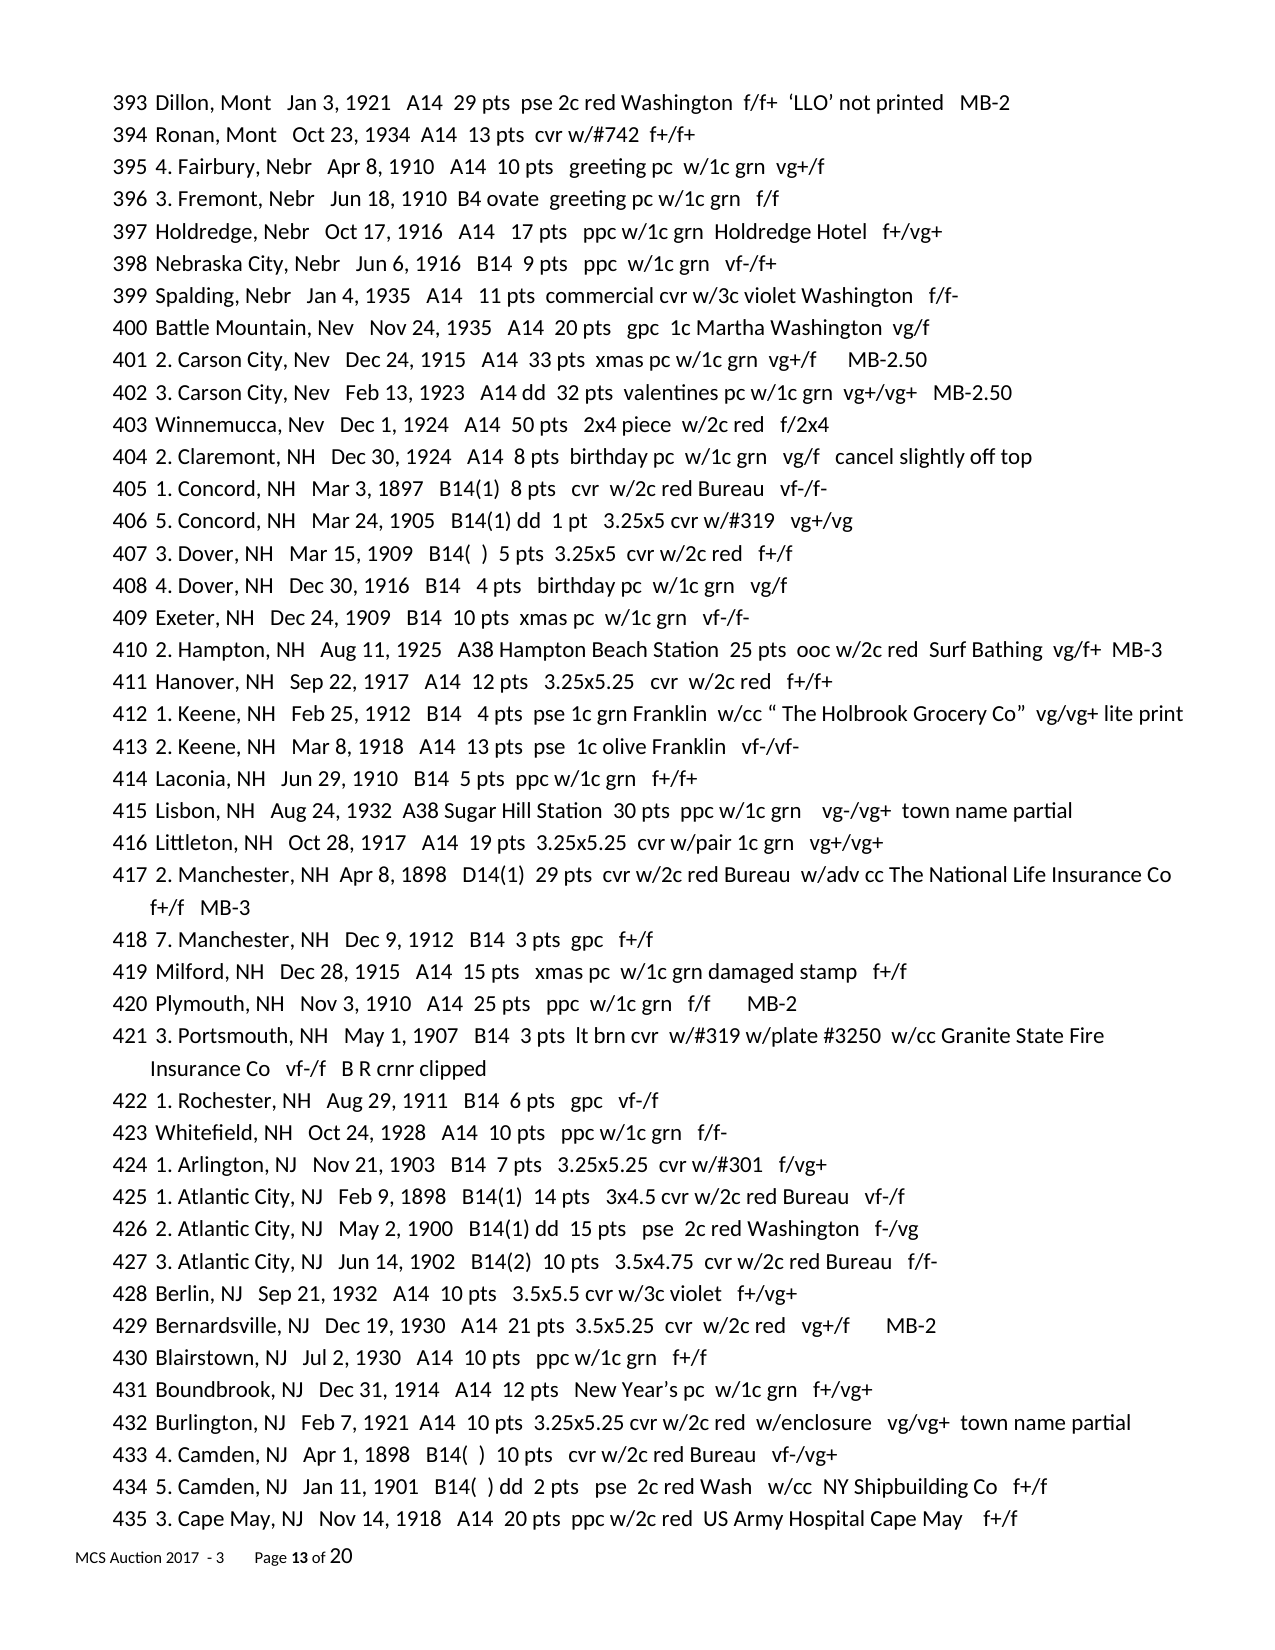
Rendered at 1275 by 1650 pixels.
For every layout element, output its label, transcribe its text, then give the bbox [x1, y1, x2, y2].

list Dillon, Mont Jan 3, 1921 A14 29 pts pse 2c red Washington f/f+ ‘LLO’ not printed MB-2 [112, 88, 1200, 116]
list 3. Portsmouth, NH May 1, 1907 B14 3 pts lt brn cvr w/#319 w/plate #3250 w/cc Granite State Fire Insurance Co vf-/f B R crnr clipped [112, 1021, 1200, 1082]
list 2. Hampton, NH Aug 11, 1925 A38 Hampton Beach Station 25 pts ooc w/2c red Surf Bathing vg/f+ MB-3 [112, 635, 1200, 663]
list Battle Mountain, Nev Nov 24, 1935 A14 20 pts gpc 1c Martha Washington vg/f [112, 313, 1200, 341]
list 2. Claremont, NH Dec 30, 1924 A14 8 pts birthday pc w/1c grn vg/f cancel slightly off top [112, 442, 1200, 470]
list 2. Atlantic City, NJ May 2, 1900 B14(1) dd 15 pts pse 2c red Washington f-/vg [112, 1214, 1200, 1243]
list 5. Camden, NJ Jan 11, 1901 B14( ) dd 2 pts pse 2c red Wash w/cc NY Shipbuilding Co f+/f [112, 1472, 1200, 1500]
list Lisbon, NH Aug 24, 1932 A38 Sugar Hill Station 30 pts ppc w/1c grn vg-/vg+ town name partial [112, 796, 1200, 824]
list 3. Carson City, Nev Feb 13, 1923 A14 dd 32 pts valentines pc w/1c grn vg+/vg+ MB-2.50 [112, 378, 1200, 406]
list Bernardsville, NJ Dec 19, 1930 A14 21 pts 3.5x5.25 cvr w/2c red vg+/f MB-2 [112, 1311, 1200, 1339]
list Blairstown, NJ Jul 2, 1930 A14 10 pts ppc w/1c grn f+/f [112, 1343, 1200, 1371]
list 3. Atlantic City, NJ Jun 14, 1902 B14(2) 10 pts 3.5x4.75 cvr w/2c red Bureau f/f- [112, 1247, 1200, 1275]
list Hanover, NH Sep 22, 1917 A14 12 pts 3.25x5.25 cvr w/2c red f+/f+ [112, 667, 1200, 695]
list 1. Atlantic City, NJ Feb 9, 1898 B14(1) 14 pts 3x4.5 cvr w/2c red Bureau vf-/f [112, 1182, 1200, 1210]
list Laconia, NH Jun 29, 1910 B14 5 pts ppc w/1c grn f+/f+ [112, 764, 1200, 792]
list 3. Fremont, Nebr Jun 18, 1910 B4 ovate greeting pc w/1c grn f/f [112, 184, 1200, 213]
list 4. Camden, NJ Apr 1, 1898 B14( ) 10 pts cvr w/2c red Bureau vf-/vg+ [112, 1440, 1200, 1468]
list Nebraska City, Nebr Jun 6, 1916 B14 9 pts ppc w/1c grn vf-/f+ [112, 249, 1200, 277]
list 1. Arlington, NJ Nov 21, 1903 B14 7 pts 3.25x5.25 cvr w/#301 f/vg+ [112, 1150, 1200, 1178]
list 3. Cape May, NJ Nov 14, 1918 A14 20 pts ppc w/2c red US Army Hospital Cape May f+/f [112, 1504, 1200, 1532]
list Ronan, Mont Oct 23, 1934 A14 13 pts cvr w/#742 f+/f+ [112, 120, 1200, 148]
list Boundbrook, NJ Dec 31, 1914 A14 12 pts New Year’s pc w/1c grn f+/vg+ [112, 1376, 1200, 1403]
list 1. Keene, NH Feb 25, 1912 B14 4 pts pse 1c grn Franklin w/cc “ The Holbrook Grocery Co” vg/vg+ lite print [112, 699, 1200, 728]
list Whitefield, NH Oct 24, 1928 A14 10 pts ppc w/1c grn f/f- [112, 1118, 1200, 1146]
list 2. Manchester, NH Apr 8, 1898 D14(1) 29 pts cvr w/2c red Bureau w/adv cc The National Life Insurance Co f+/f MB-3 [112, 861, 1200, 921]
list 3. Dover, NH Mar 15, 1909 B14( ) 5 pts 3.25x5 cvr w/2c red f+/f [112, 539, 1200, 567]
list 2. Carson City, Nev Dec 24, 1915 A14 33 pts xmas pc w/1c grn vg+/f MB-2.50 [112, 346, 1200, 373]
list 7. Manchester, NH Dec 9, 1912 B14 3 pts gpc f+/f [112, 925, 1200, 953]
list 5. Concord, NH Mar 24, 1905 B14(1) dd 1 pt 3.25x5 cvr w/#319 vg+/vg [112, 506, 1200, 534]
list Exeter, NH Dec 24, 1909 B14 10 pts xmas pc w/1c grn vf-/f- [112, 603, 1200, 631]
list Plymouth, NH Nov 3, 1910 A14 25 pts ppc w/1c grn f/f MB-2 [112, 989, 1200, 1017]
list Holdredge, Nebr Oct 17, 1916 A14 17 pts ppc w/1c grn Holdredge Hotel f+/vg+ [112, 217, 1200, 245]
list 2. Keene, NH Mar 8, 1918 A14 13 pts pse 1c olive Franklin vf-/vf- [112, 732, 1200, 760]
list Spalding, Nebr Jan 4, 1935 A14 11 pts commercial cvr w/3c violet Washington f/f- [112, 281, 1200, 309]
list 1. Rochester, NH Aug 29, 1911 B14 6 pts gpc vf-/f [112, 1086, 1200, 1114]
list Burlington, NJ Feb 7, 1921 A14 10 pts 3.25x5.25 cvr w/2c red w/enclosure vg/vg+ town name partial [112, 1408, 1200, 1436]
list Berlin, NJ Sep 21, 1932 A14 10 pts 3.5x5.5 cvr w/3c violet f+/vg+ [112, 1279, 1200, 1307]
list 4. Fairbury, Nebr Apr 8, 1910 A14 10 pts greeting pc w/1c grn vg+/f [112, 152, 1200, 180]
list 1. Concord, NH Mar 3, 1897 B14(1) 8 pts cvr w/2c red Bureau vf-/f- [112, 474, 1200, 502]
list 4. Dover, NH Dec 30, 1916 B14 4 pts birthday pc w/1c grn vg/f [112, 571, 1200, 599]
list Littleton, NH Oct 28, 1917 A14 19 pts 3.25x5.25 cvr w/pair 1c grn vg+/vg+ [112, 828, 1200, 856]
list Winnemucca, Nev Dec 1, 1924 A14 50 pts 2x4 piece w/2c red f/2x4 [112, 410, 1200, 438]
list Milford, NH Dec 28, 1915 A14 15 pts xmas pc w/1c grn damaged stamp f+/f [112, 957, 1200, 985]
